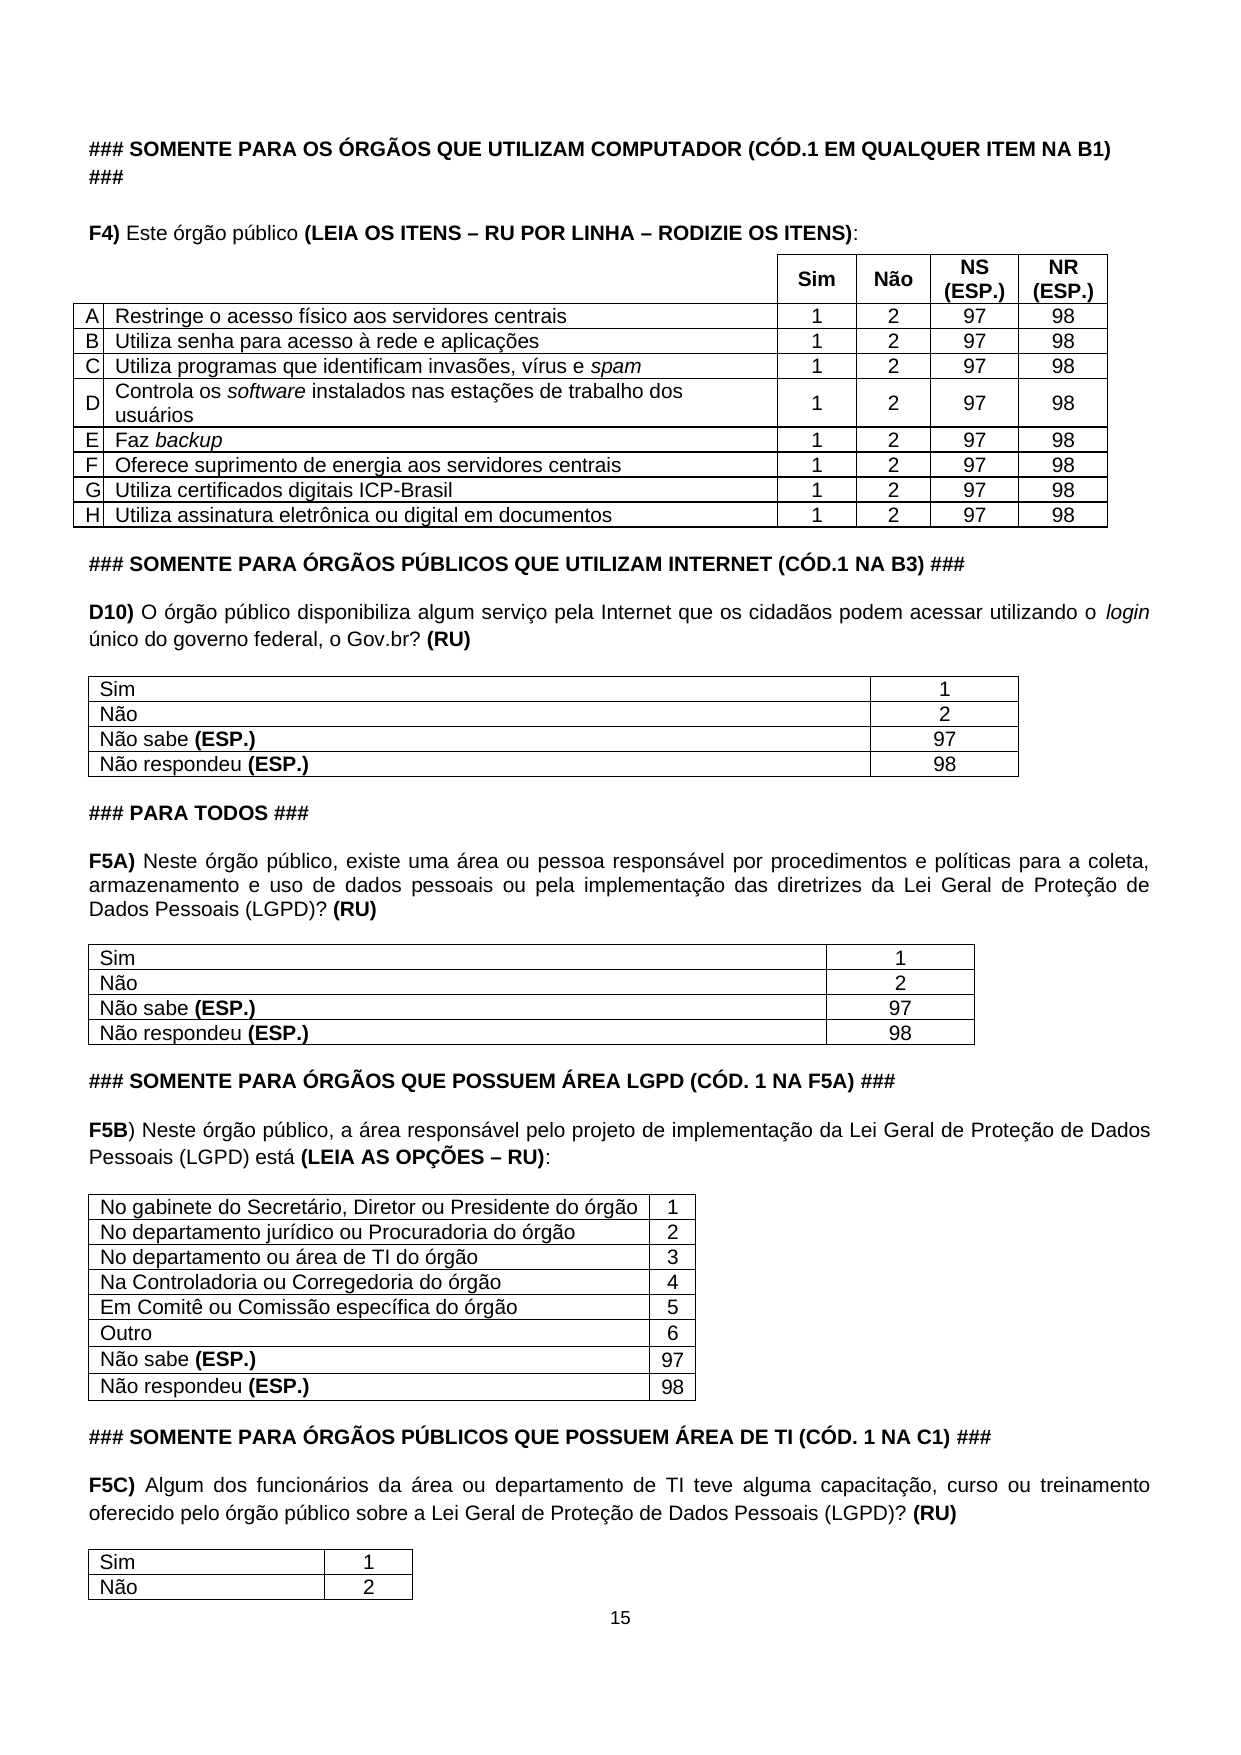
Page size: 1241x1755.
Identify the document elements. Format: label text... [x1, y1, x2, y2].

table_cell Não respondeu (ESP.) [89, 1020, 826, 1044]
text ### SOMENTE PARA ÓRGÃOS PÚBLICOS QUE UTILIZAM INTERNET (CÓD.1 NA B3) ### [89, 551, 1152, 575]
table_header 1 [325, 1550, 412, 1574]
table_cell 3 [650, 1245, 695, 1268]
table_cell Não sabe (ESP.) [89, 727, 870, 751]
table_cell F [74, 453, 103, 476]
table_cell 2 [827, 970, 974, 994]
text D10) O órgão público disponibiliza algum serviço pela Internet que os cidadãos podem acessar utilizando o login único do governo federal, o Gov.br? (RU) [89, 600, 1152, 651]
table_cell 2 [871, 702, 1018, 726]
table_cell Não sabe (ESP.) [89, 995, 826, 1019]
table_header Sim [89, 1550, 324, 1574]
text ### SOMENTE PARA OS ÓRGÃOS QUE UTILIZAM COMPUTADOR (CÓD.1 EM QUALQUER ITEM NA B1) ### [89, 137, 1152, 188]
table_cell 1 [778, 453, 856, 476]
table_cell 98 [1019, 428, 1107, 451]
table_header No gabinete do Secretário, Diretor ou Presidente do órgão [89, 1195, 649, 1218]
table_cell 2 [650, 1220, 695, 1243]
table_cell H [74, 503, 103, 526]
table_header Sim [89, 945, 826, 969]
table_cell 97 [827, 995, 974, 1019]
table_cell 2 [857, 478, 930, 501]
table_cell 2 [857, 428, 930, 451]
table_cell 97 [931, 478, 1018, 501]
table_cell Não respondeu (ESP.) [89, 752, 870, 776]
table_cell No departamento ou área de TI do órgão [89, 1245, 649, 1268]
text F4) Este órgão público (LEIA OS ITENS – RU POR LINHA – RODIZIE OS ITENS): [89, 221, 1152, 245]
table_cell D [74, 379, 103, 426]
table_header Não [857, 255, 930, 302]
table_cell G [74, 478, 103, 501]
table_cell 2 [857, 503, 930, 526]
table_cell 1 [778, 379, 856, 426]
table_cell Utiliza certificados digitais ICP-Brasil [104, 478, 777, 501]
text F5B) Neste órgão público, a área responsável pelo projeto de implementação da Lei Geral de Proteção de Dados Pessoais (LGPD) está (LEIA AS OPÇÕES – RU): [89, 1118, 1152, 1169]
table_cell 98 [871, 752, 1018, 776]
table_header NS (ESP.) [931, 255, 1018, 302]
table_cell No departamento jurídico ou Procuradoria do órgão [89, 1220, 649, 1243]
table_cell Restringe o acesso físico aos servidores centrais [104, 304, 777, 327]
table_cell 1 [778, 478, 856, 501]
table_cell 4 [650, 1270, 695, 1293]
table_cell Não [89, 1575, 324, 1599]
table_cell 98 [1019, 329, 1107, 352]
table_cell 97 [871, 727, 1018, 751]
table_cell 98 [1019, 379, 1107, 426]
table_cell C [74, 354, 103, 377]
table_cell E [74, 428, 103, 451]
table_cell 1 [778, 503, 856, 526]
table_cell 98 [1019, 304, 1107, 327]
table_cell 97 [650, 1347, 695, 1373]
text F5A) Neste órgão público, existe uma área ou pessoa responsável por procedimentos e políticas para a coleta, armazenamento e uso de dados pessoais ou pela implementação das diretrizes da Lei Geral de Proteção de Dados Pessoais (LGPD)? (RU) [89, 848, 1152, 920]
table_cell 2 [857, 304, 930, 327]
table_cell Oferece suprimento de energia aos servidores centrais [104, 453, 777, 476]
table_cell 2 [857, 379, 930, 426]
table_cell 2 [857, 453, 930, 476]
table_header Sim [778, 255, 856, 302]
table_header Sim [89, 677, 870, 701]
table_header [74, 254, 777, 302]
table_cell 97 [931, 304, 1018, 327]
table_cell 97 [931, 329, 1018, 352]
table_cell Controla os software instalados nas estações de trabalho dos usuários [104, 379, 777, 426]
text ### SOMENTE PARA ÓRGÃOS QUE POSSUEM ÁREA LGPD (CÓD. 1 NA F5A) ### [89, 1069, 1152, 1093]
table_cell Não respondeu (ESP.) [89, 1374, 649, 1400]
table_cell Utiliza senha para acesso à rede e aplicações [104, 329, 777, 352]
table_cell 98 [1019, 453, 1107, 476]
table_cell 97 [931, 428, 1018, 451]
table_cell 98 [1019, 503, 1107, 526]
table_cell 98 [650, 1374, 695, 1400]
table_header 1 [827, 945, 974, 969]
table_cell Na Controladoria ou Corregedoria do órgão [89, 1270, 649, 1293]
table_header 1 [650, 1195, 695, 1218]
table_header NR (ESP.) [1019, 255, 1107, 302]
table_cell 97 [931, 503, 1018, 526]
text F5C) Algum dos funcionários da área ou departamento de TI teve alguma capacitação, curso ou treinamento oferecido pelo órgão público sobre a Lei Geral de Proteção de Dados Pessoais (LGPD)? (RU) [89, 1473, 1152, 1524]
table_cell 2 [857, 354, 930, 377]
table_cell 98 [1019, 478, 1107, 501]
text ### PARA TODOS ### [89, 801, 1152, 824]
table_header 1 [871, 677, 1018, 701]
table_cell Não sabe (ESP.) [89, 1347, 649, 1373]
table_cell 6 [650, 1320, 695, 1346]
table_cell Utiliza assinatura eletrônica ou digital em documentos [104, 503, 777, 526]
table_cell 97 [931, 453, 1018, 476]
table_cell 1 [778, 304, 856, 327]
table_cell B [74, 329, 103, 352]
table_cell 1 [778, 428, 856, 451]
table_cell 97 [931, 379, 1018, 426]
table_cell Em Comitê ou Comissão específica do órgão [89, 1295, 649, 1318]
table_cell 98 [827, 1020, 974, 1044]
text ### SOMENTE PARA ÓRGÃOS PÚBLICOS QUE POSSUEM ÁREA DE TI (CÓD. 1 NA C1) ### [89, 1425, 1152, 1449]
table_cell 2 [325, 1575, 412, 1599]
table_cell 97 [931, 354, 1018, 377]
table_cell Outro [89, 1320, 649, 1346]
table_cell 5 [650, 1295, 695, 1318]
table_cell Não [89, 702, 870, 726]
table_cell A [74, 304, 103, 327]
table_cell Não [89, 970, 826, 994]
table_cell 98 [1019, 354, 1107, 377]
table_cell 2 [857, 329, 930, 352]
table_cell Faz backup [104, 428, 777, 451]
table_cell 1 [778, 329, 856, 352]
table_cell Utiliza programas que identificam invasões, vírus e spam [104, 354, 777, 377]
table_cell 1 [778, 354, 856, 377]
